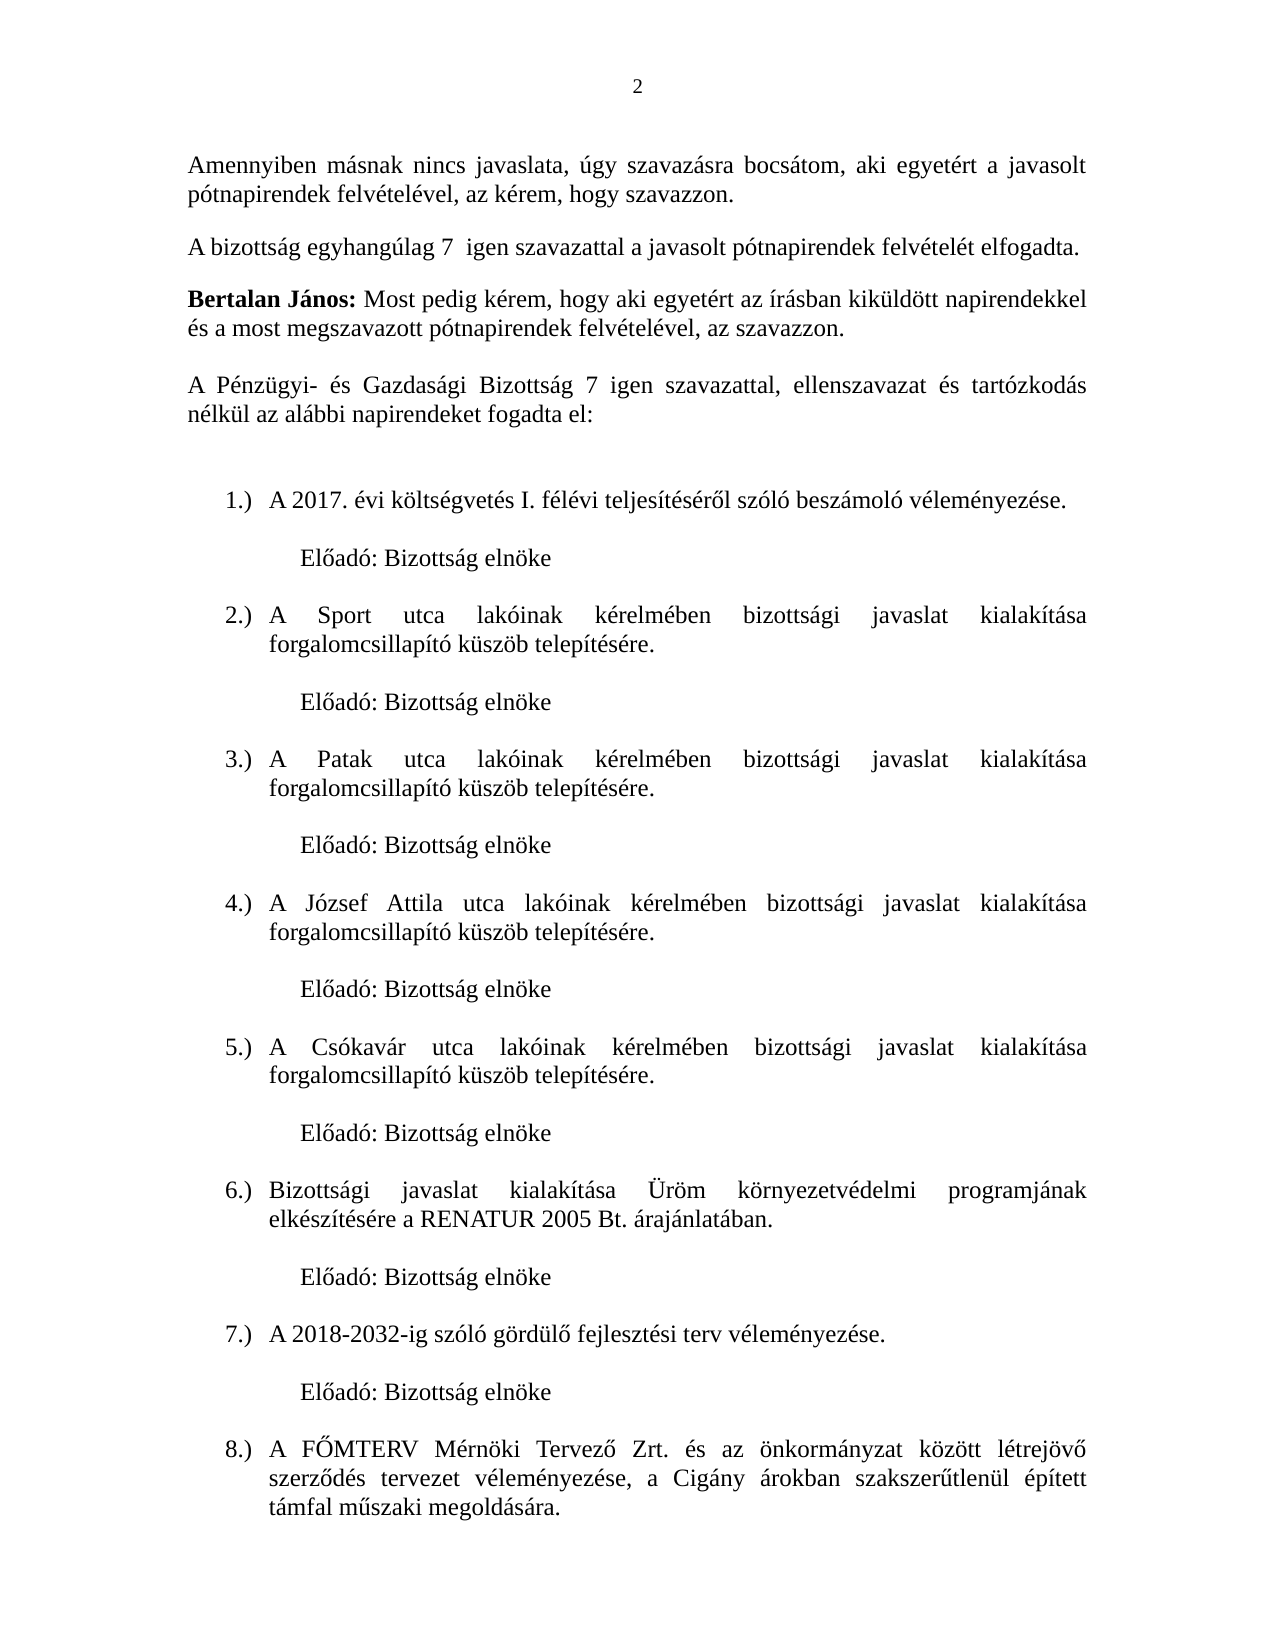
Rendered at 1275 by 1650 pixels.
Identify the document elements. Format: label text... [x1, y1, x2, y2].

text A bizottság egyhangúlag 7 igen szavazattal a javasolt pótnapirendek felvételét elfogadta. [187, 232, 1087, 260]
list Bizottsági javaslat kialakítása Üröm környezetvédelmi programjának elkészítésére a RENATUR 2005 Bt. árajánlatában. [225, 1176, 1087, 1233]
text Előadó: Bizottság elnöke [225, 974, 1087, 1003]
text Előadó: Bizottság elnöke [225, 831, 1087, 859]
list A Sport utca lakóinak kérelmében bizottsági javaslat kialakítása forgalomcsillapító küszöb telepítésére. [225, 601, 1087, 658]
list A 2018-2032-ig szóló gördülő fejlesztési terv véleményezése. [225, 1319, 1087, 1348]
list A József Attila utca lakóinak kérelmében bizottsági javaslat kialakítása forgalomcsillapító küszöb telepítésére. [225, 888, 1087, 946]
text Amennyiben másnak nincs javaslata, úgy szavazásra bocsátom, aki egyetért a javasolt pótnapirendek felvételével, az kérem, hogy szavazzon. [187, 150, 1087, 207]
text A Pénzügyi- és Gazdasági Bizottság 7 igen szavazattal, ellenszavazat és tartózkodás nélkül az alábbi napirendeket fogadta el: [187, 371, 1087, 428]
list A Csókavár utca lakóinak kérelmében bizottsági javaslat kialakítása forgalomcsillapító küszöb telepítésére. [225, 1032, 1087, 1089]
text Előadó: Bizottság elnöke [225, 1377, 1087, 1406]
text Előadó: Bizottság elnöke [225, 687, 1087, 716]
text Bertalan János: Most pedig kérem, hogy aki egyetért az írásban kiküldött napirendekkel és a most megszavazott pótnapirendek felvételével, az szavazzon. [187, 284, 1087, 342]
list A Patak utca lakóinak kérelmében bizottsági javaslat kialakítása forgalomcsillapító küszöb telepítésére. [225, 744, 1087, 802]
text Előadó: Bizottság elnöke [225, 543, 1087, 572]
list A FŐMTERV Mérnöki Tervező Zrt. és az önkormányzat között létrejövő szerződés tervezet véleményezése, a Cigány árokban szakszerűtlenül épített támfal műszaki megoldására. [225, 1434, 1087, 1521]
text Előadó: Bizottság elnöke [225, 1118, 1087, 1147]
text Előadó: Bizottság elnöke [225, 1262, 1087, 1291]
list A 2017. évi költségvetés I. félévi teljesítéséről szóló beszámoló véleményezése. [225, 486, 1087, 514]
